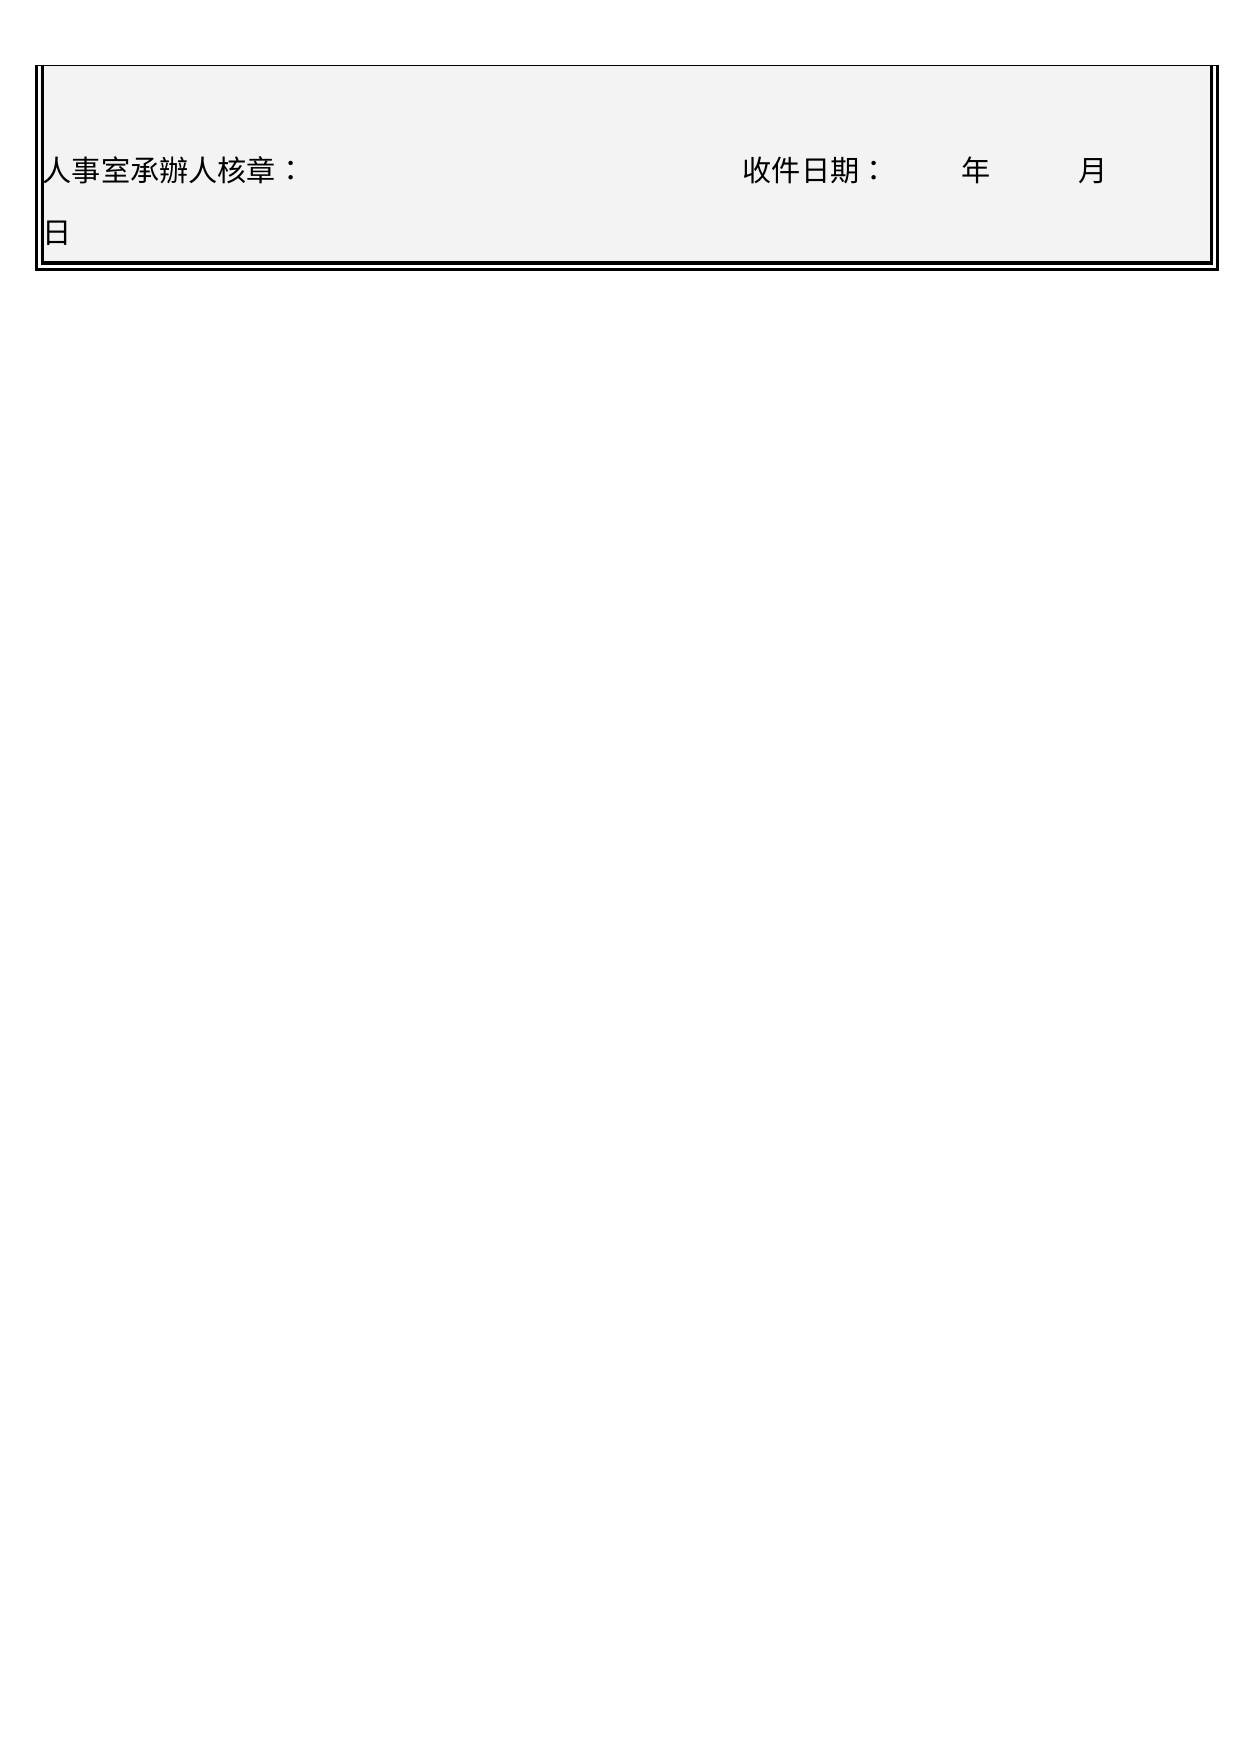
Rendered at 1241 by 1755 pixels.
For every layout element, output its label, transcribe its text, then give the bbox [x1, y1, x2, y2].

table_cell 人事室承辦人核章： 收件日期： 年 月 日 [44, 66, 1210, 127]
table_cell 人事室承辦人核章： 收件日期： 年 月 日 [44, 252, 1210, 261]
